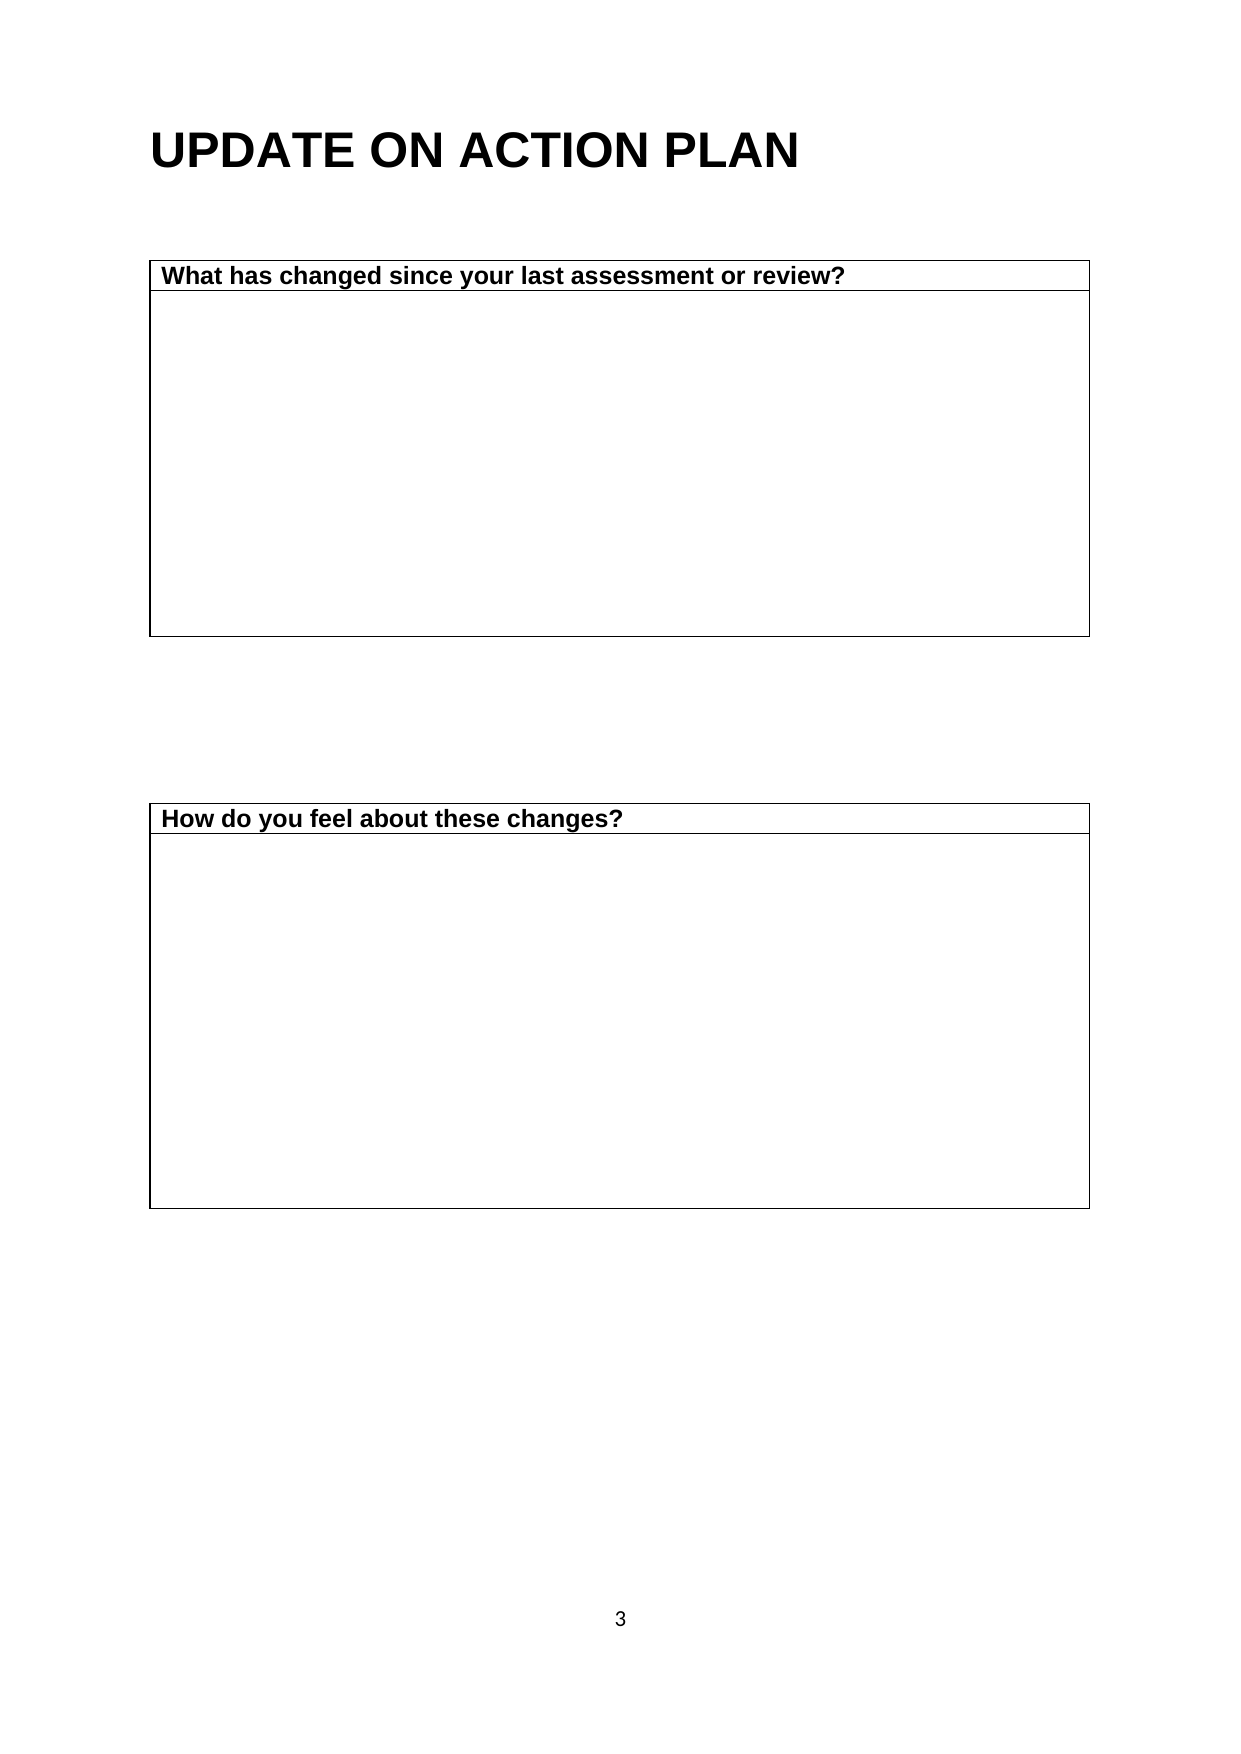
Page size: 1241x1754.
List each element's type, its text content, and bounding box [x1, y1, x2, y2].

table_header What has changed since your last assessment or review? [151, 261, 1089, 290]
table_cell [151, 834, 1089, 1207]
text UPDATE ON ACTION PLAN [150, 120, 1090, 239]
table_cell [151, 291, 1089, 636]
table_header How do you feel about these changes? [151, 804, 1089, 833]
